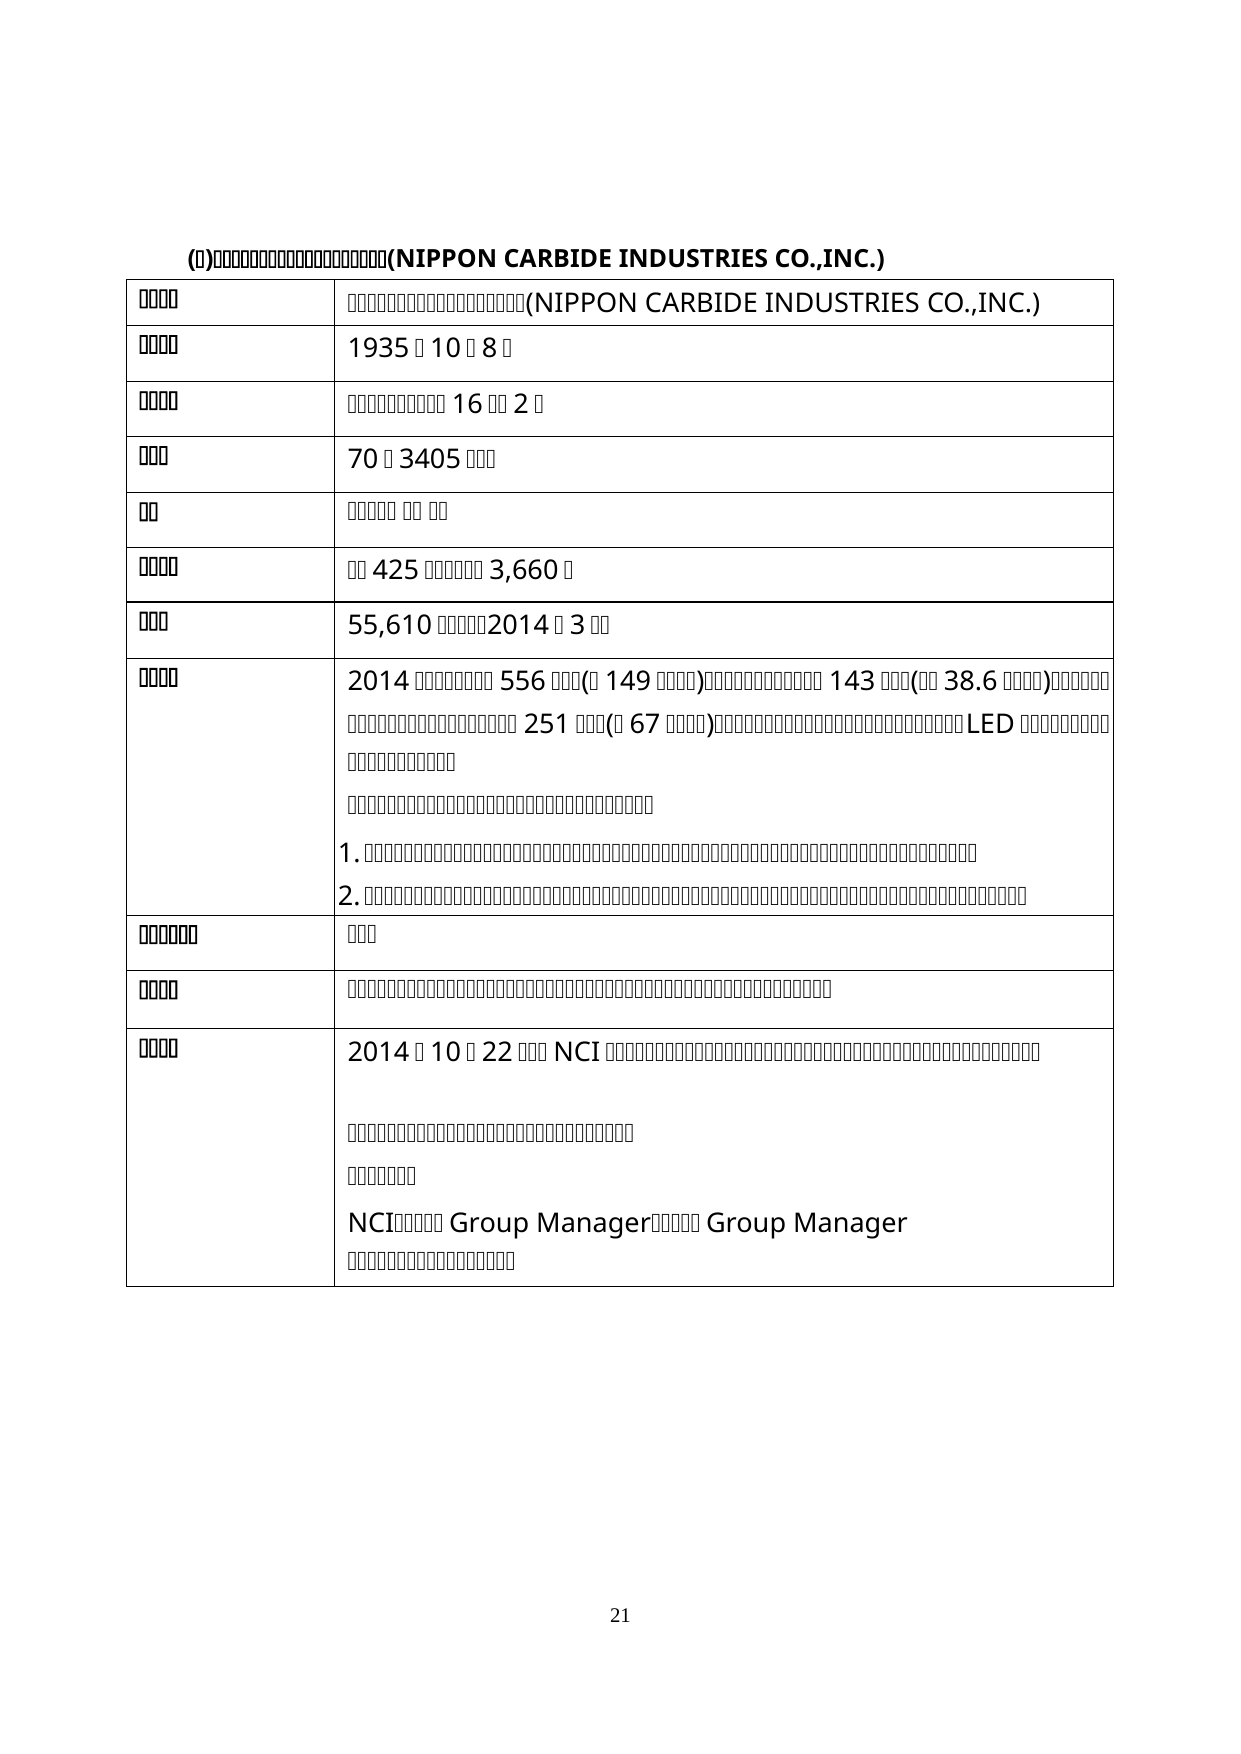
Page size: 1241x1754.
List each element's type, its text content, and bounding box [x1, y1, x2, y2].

table_cell 執行役社長 平田 泰稔 [335, 493, 1113, 547]
table_cell 歷年互動 [127, 1029, 334, 1286]
table_header 日本カーバイド工業株式会社人株式會社(NIPPON CARBIDE INDUSTRIES CO.,INC.) [335, 280, 1113, 325]
text (四)、日本カーバイド工業株式会社人株式會社(NIPPON CARBIDE INDUSTRIES CO.,INC.) [187, 236, 1053, 279]
table_cell 事業內容 [127, 659, 334, 915]
table_cell 營業額 [127, 603, 334, 658]
table_cell 資本額 [127, 437, 334, 492]
table_cell 2014年公司整體營收為556億日圓(約149億新台幣)，其中電子光學部門營收為143億日圓(約為38.6億新台幣)，約占四分之一強，而化學藥品及特殊樹脂類營收約251億日圓(約67億新台幣)，占近半數營收，在台供應厚膜印刷基板、氧化鋁基板、LED基板，及其他化學藥劑、特殊樹脂、建材等。 事業內容主營功能性產品、電子及光學產品、建材相關、工程業務等： 功能性產品為該公司創社即經營的骨幹技術。有化學製品、機能樹脂、薄膜、三聚氰胺樹脂、貼紙等。是支持社會食衣住與產業的核心基礎。 電子及光學產品以道路交通安全相關產物為主。光學部門有車輛用的反光片、道路標誌告示牌等。電子部門則是氧化鋁陶瓷基板、厚膜印刷基板等產品。 [335, 659, 1113, 915]
table_cell 55,610百萬日圓（2014年3月） [335, 603, 1113, 658]
table_cell 1935年10月8日 [335, 326, 1113, 381]
table_cell 台灣投資現況 [127, 916, 334, 970]
table_cell 社長 [127, 493, 334, 547]
table_cell 員工人數 [127, 548, 334, 601]
table_cell 暫無。 [335, 916, 1113, 970]
table_cell 投資計畫 [127, 971, 334, 1028]
table_cell 東京都港區港南二丁目16番地2號 [335, 382, 1113, 436]
table_cell 本社住址 [127, 382, 334, 436]
table_cell 70億3405萬日圓 [335, 437, 1113, 492]
table_cell 創立時間 [127, 326, 334, 381]
table_cell 在台灣並未設立工廠，在台灣事業發展領域方面，並不排除與台灣企業國際合作之機會，可積極爭取來台設廠。 [335, 971, 1113, 1028]
table_cell 國內425人，海外總和3,660人 [335, 548, 1113, 601]
table_cell 2014年10月22日日本NCI透過台灣長瀨公司引介與南科管理局會議，主要為了解南科相關優惠措施及進駐等條件，為追蹤及了 解後續是否有南科管理局協助之處，即安排此次拜訪日本總公司。 來訪人員如下： NCI：増子一大Group Manager、熊倉克一Group Manager 台灣長瀨：鳥江孝治部長、葉世傑課長 [335, 1029, 1113, 1286]
table_header 公司名稱 [127, 280, 334, 325]
